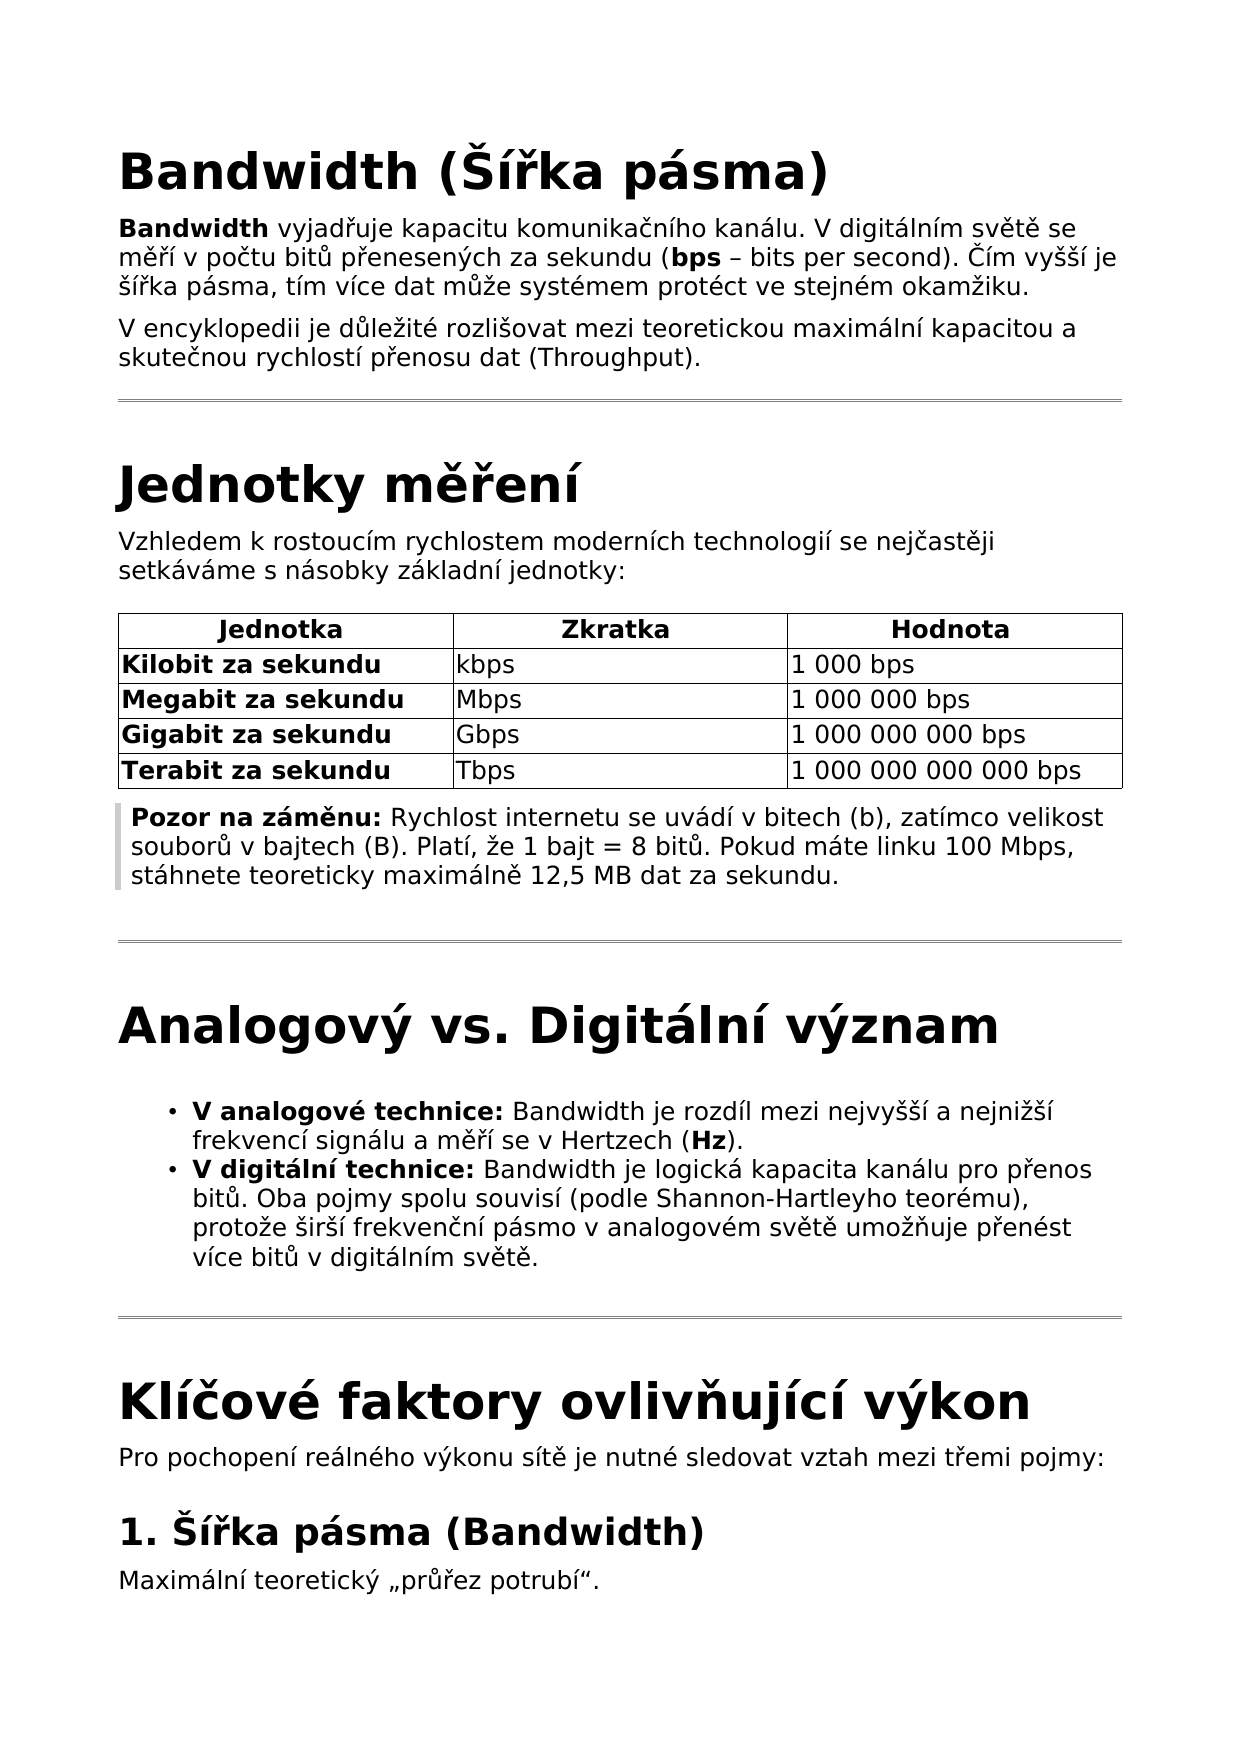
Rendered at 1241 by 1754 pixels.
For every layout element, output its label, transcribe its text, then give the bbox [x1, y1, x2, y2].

table_header Pozor na záměnu: Rychlost internetu se uvádí v bitech (b), zatímco velikost souborů v bajtech (B). Platí, že 1 bajt = 8 bitů. Pokud máte linku 100 Mbps, stáhnete teoreticky maximálně 12,5 MB dat za sekundu. [121, 803, 1122, 890]
table_header Zkratka [454, 614, 787, 647]
text Pro pochopení reálného výkonu sítě je nutné sledovat vztah mezi třemi pojmy: [118, 1443, 1122, 1473]
subtitle Analogový vs. Digitální význam [118, 997, 1122, 1055]
list V digitální technice: Bandwidth je logická kapacita kanálu pro přenos bitů. Oba pojmy spolu souvisí (podle Shannon-Hartleyho teorému), protože širší frekvenční pásmo v analogovém světě umožňuje přenést více bitů v digitálním světě. [177, 1155, 1122, 1272]
text Bandwidth vyjadřuje kapacitu komunikačního kanálu. V digitálním světě se měří v počtu bitů přenesených za sekundu (bps – bits per second). Čím vyšší je šířka pásma, tím více dat může systémem protéct ve stejném okamžiku. [118, 214, 1122, 301]
table_cell Gbps [454, 719, 787, 753]
table_cell Terabit za sekundu [119, 754, 453, 788]
subtitle Klíčové faktory ovlivňující výkon [118, 1373, 1122, 1431]
table_cell 1 000 000 000 bps [788, 719, 1122, 753]
table_cell 1 000 000 000 000 bps [788, 754, 1122, 788]
table_header Jednotka [119, 614, 453, 647]
table_cell Megabit za sekundu [119, 684, 453, 718]
table_cell 1 000 bps [788, 649, 1122, 683]
table_header Hodnota [788, 614, 1122, 647]
table_cell Gigabit za sekundu [119, 719, 453, 753]
table_cell Kilobit za sekundu [119, 649, 453, 683]
table_cell Mbps [454, 684, 787, 718]
text Maximální teoretický „průřez potrubí“. [118, 1566, 1122, 1595]
list V analogové technice: Bandwidth je rozdíl mezi nejvyšší a nejnižší frekvencí signálu a měří se v Hertzech (Hz). [177, 1097, 1122, 1155]
table_cell 1 000 000 bps [788, 684, 1122, 718]
subtitle 1. Šířka pásma (Bandwidth) [118, 1510, 1122, 1554]
table_cell Tbps [454, 754, 787, 788]
table_cell kbps [454, 649, 787, 683]
text V encyklopedii je důležité rozlišovat mezi teoretickou maximální kapacitou a skutečnou rychlostí přenosu dat (Throughput). [118, 314, 1122, 372]
subtitle Jednotky měření [118, 456, 1122, 514]
subtitle Bandwidth (Šířka pásma) [118, 143, 1122, 201]
text Vzhledem k rostoucím rychlostem moderních technologií se nejčastěji setkáváme s násobky základní jednotky: [118, 527, 1122, 585]
